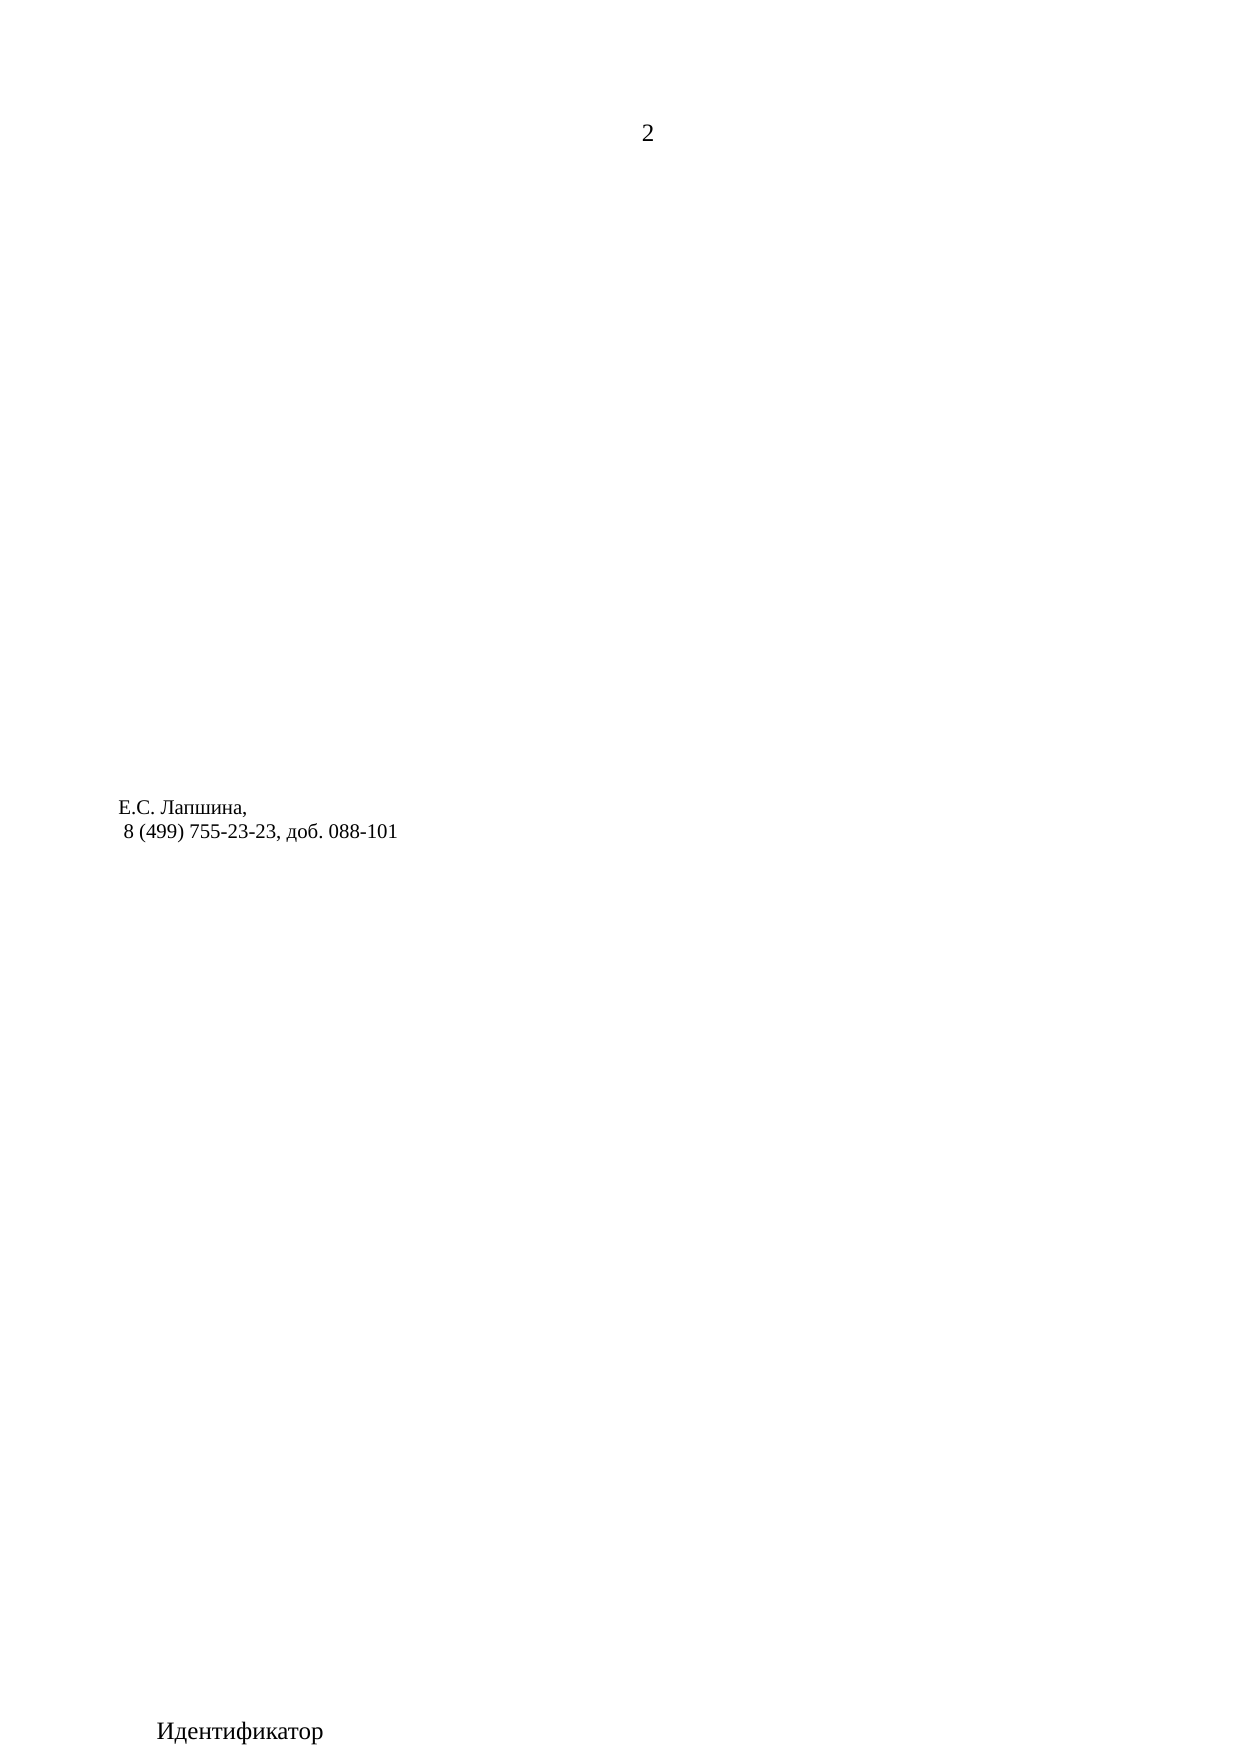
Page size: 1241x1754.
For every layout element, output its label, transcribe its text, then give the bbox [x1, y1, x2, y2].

text Е.С. Лапшина, [118, 795, 1178, 819]
text 8 (499) 755-23-23, доб. 088-101 [118, 819, 1178, 843]
